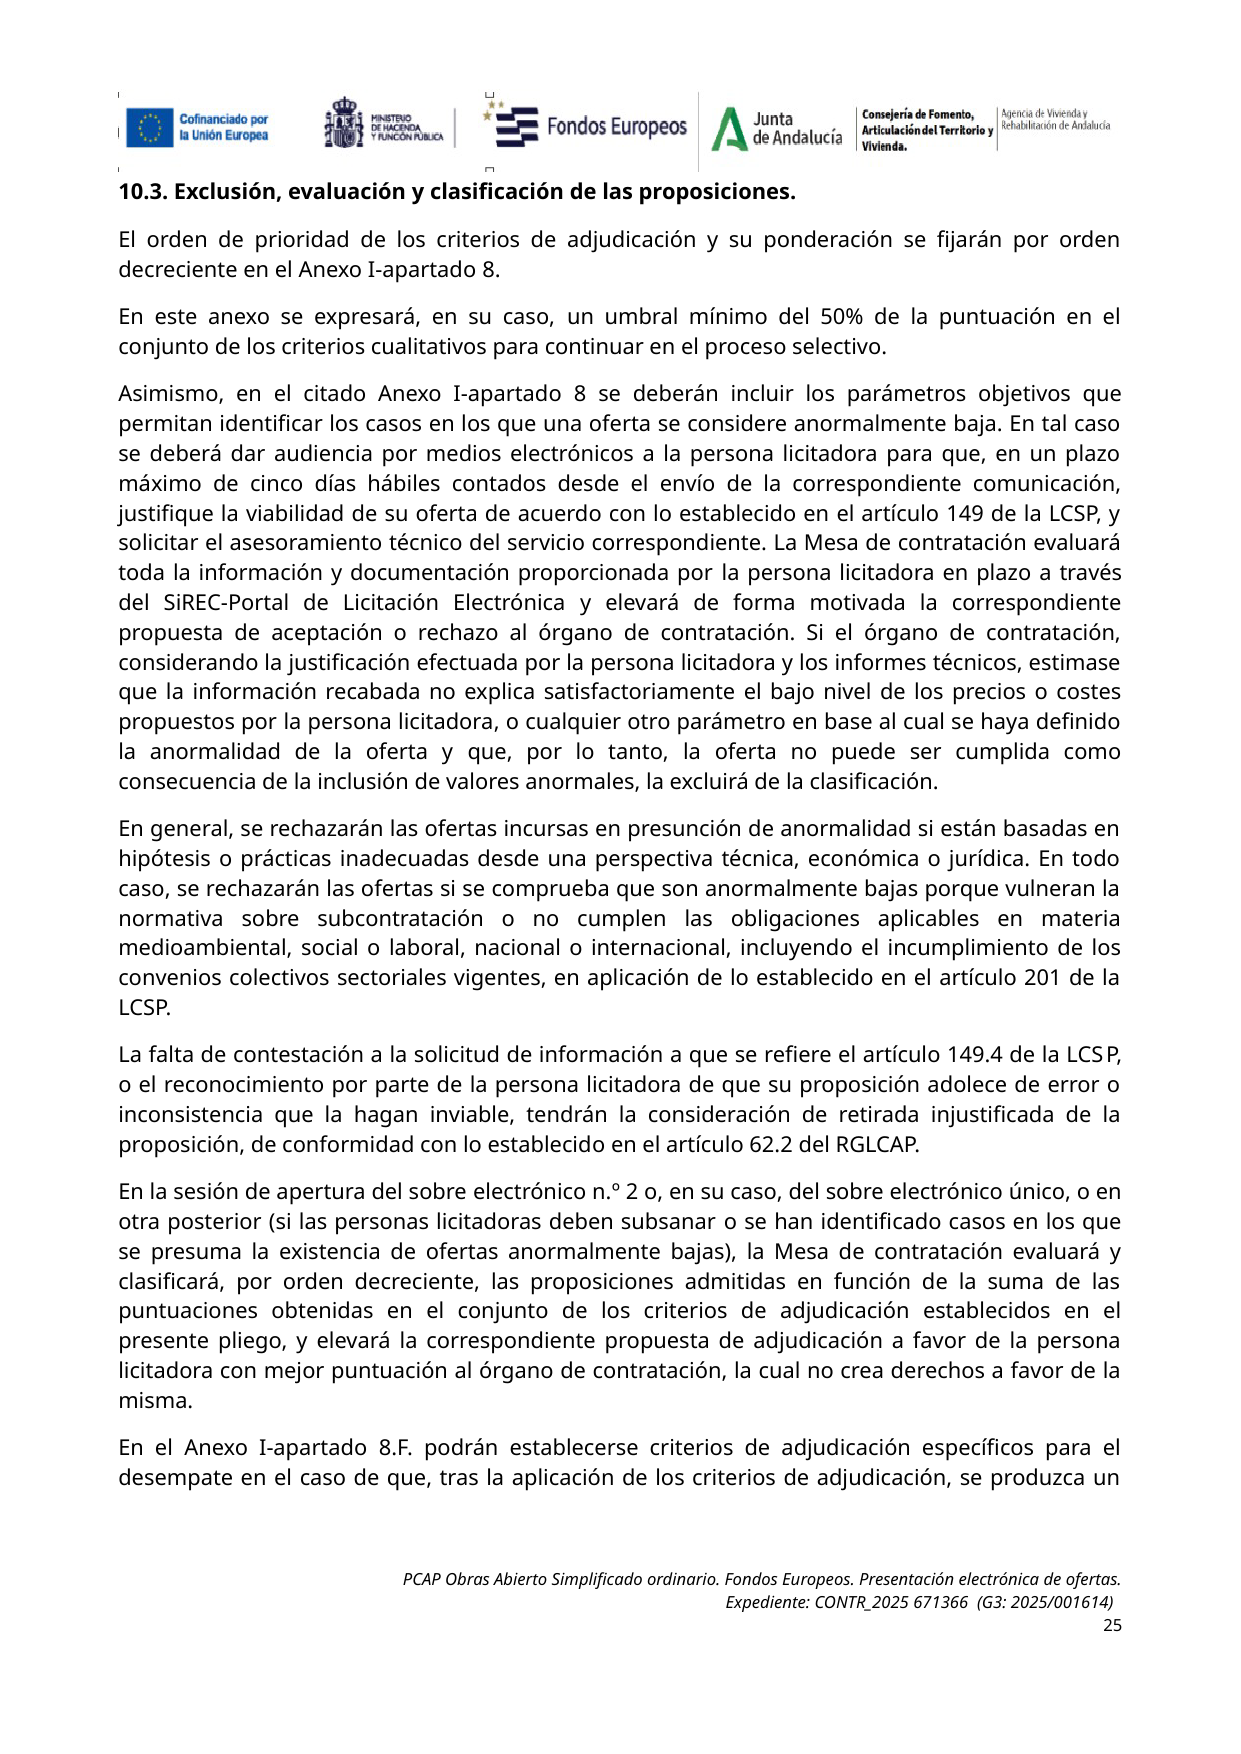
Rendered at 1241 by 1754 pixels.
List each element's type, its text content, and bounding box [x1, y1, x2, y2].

text En la sesión de apertura del sobre electrónico n.º 2 o, en su caso, del sobre electrónico único, o en otra posterior (si las personas licitadoras deben subsanar o se han identificado casos en los que se presuma la existencia de ofertas anormalmente bajas), la Mesa de contratación evaluará y clasificará, por orden decreciente, las proposiciones admitidas en función de la suma de las puntuaciones obtenidas en el conjunto de los criterios de adjudicación establecidos en el presente pliego, y elevará la correspondiente propuesta de adjudicación a favor de la persona licitadora con mejor puntuación al órgano de contratación, la cual no crea derechos a favor de la misma. [118, 1176, 1122, 1415]
picture [118, 89, 1123, 172]
text La falta de contestación a la solicitud de información a que se refiere el artículo 149.4 de la LCSP, o el reconocimiento por parte de la persona licitadora de que su proposición adolece de error o inconsistencia que la hagan inviable, tendrán la consideración de retirada injustificada de la proposición, de conformidad con lo establecido en el artículo 62.2 del RGLCAP. [118, 1039, 1122, 1159]
text En este anexo se expresará, en su caso, un umbral mínimo del 50% de la puntuación en el conjunto de los criterios cualitativos para continuar en el proceso selectivo. [118, 301, 1122, 361]
subtitle 10.3. Exclusión, evaluación y clasificación de las proposiciones. [118, 176, 1122, 206]
text En general, se rechazarán las ofertas incursas en presunción de anormalidad si están basadas en hipótesis o prácticas inadecuadas desde una perspectiva técnica, económica o jurídica. En todo caso, se rechazarán las ofertas si se comprueba que son anormalmente bajas porque vulneran la normativa sobre subcontratación o no cumplen las obligaciones aplicables en materia medioambiental, social o laboral, nacional o internacional, incluyendo el incumplimiento de los convenios colectivos sectoriales vigentes, en aplicación de lo establecido en el artículo 201 de la LCSP. [118, 813, 1122, 1022]
text El orden de prioridad de los criterios de adjudicación y su ponderación se fijarán por orden decreciente en el Anexo I-apartado 8. [118, 224, 1122, 283]
text Asimismo, en el citado Anexo I-apartado 8 se deberán incluir los parámetros objetivos que permitan identificar los casos en los que una oferta se considere anormalmente baja. En tal caso se deberá dar audiencia por medios electrónicos a la persona licitadora para que, en un plazo máximo de cinco días hábiles contados desde el envío de la correspondiente comunicación, justifique la viabilidad de su oferta de acuerdo con lo establecido en el artículo 149 de la LCSP, y solicitar el asesoramiento técnico del servicio correspondiente. La Mesa de contratación evaluará toda la información y documentación proporcionada por la persona licitadora en plazo a través del SiREC-Portal de Licitación Electrónica y elevará de forma motivada la correspondiente propuesta de aceptación o rechazo al órgano de contratación. Si el órgano de contratación, considerando la justificación efectuada por la persona licitadora y los informes técnicos, estimase que la información recabada no explica satisfactoriamente el bajo nivel de los precios o costes propuestos por la persona licitadora, o cualquier otro parámetro en base al cual se haya definido la anormalidad de la oferta y que, por lo tanto, la oferta no puede ser cumplida como consecuencia de la inclusión de valores anormales, la excluirá de la clasificación. [118, 378, 1122, 796]
text En el Anexo I-apartado 8.F. podrán establecerse criterios de adjudicación específicos para el desempate en el caso de que, tras la aplicación de los criterios de adjudicación, se produzca un [118, 1432, 1122, 1492]
